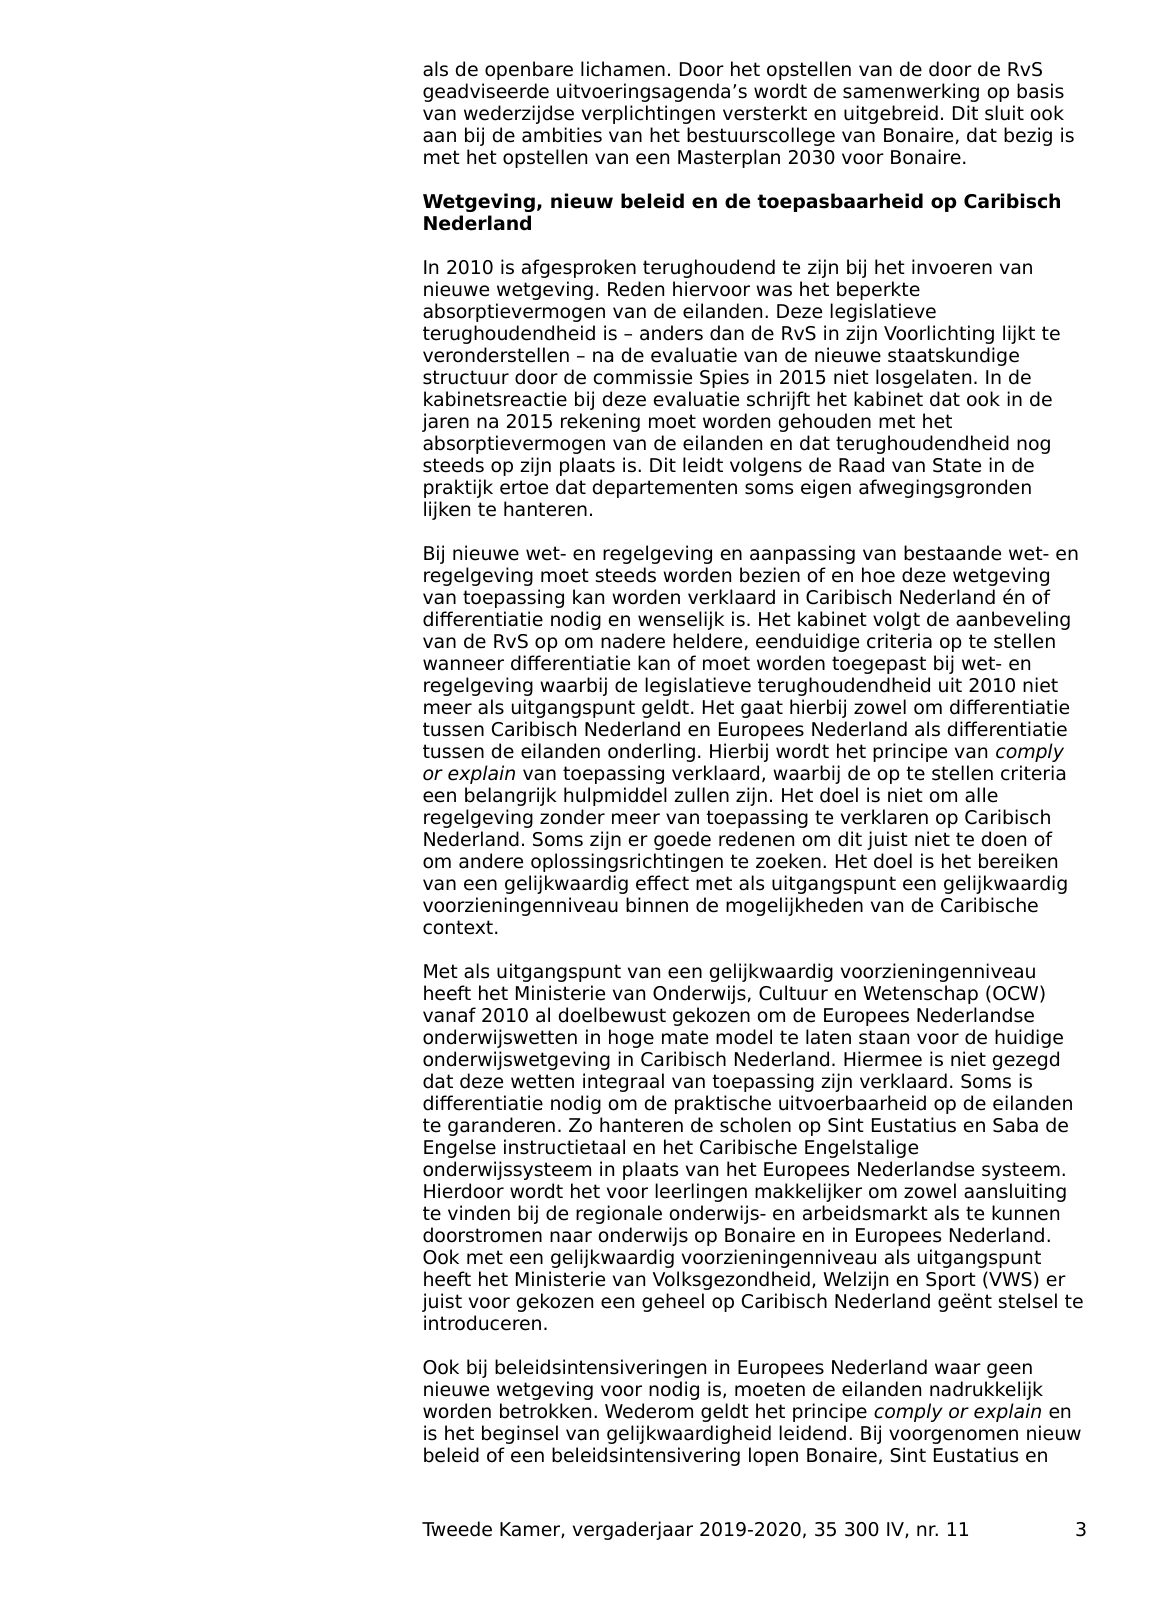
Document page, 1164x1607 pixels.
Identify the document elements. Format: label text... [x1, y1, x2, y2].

text Met als uitgangspunt van een gelijkwaardig voorzieningenniveau heeft het Ministerie van Onderwijs, Cultuur en Wetenschap (OCW) vanaf 2010 al doelbewust gekozen om de Europees Nederlandse onderwijswetten in hoge mate model te laten staan voor de huidige onderwijswetgeving in Caribisch Nederland. Hiermee is niet gezegd dat deze wetten integraal van toepassing zijn verklaard. Soms is differentiatie nodig om de praktische uitvoerbaarheid op de eilanden te garanderen. Zo hanteren de scholen op Sint Eustatius en Saba de Engelse instructietaal en het Caribische Engelstalige onderwijssysteem in plaats van het Europees Nederlandse systeem. Hierdoor wordt het voor leerlingen makkelijker om zowel aansluiting te vinden bij de regionale onderwijs- en arbeidsmarkt als te kunnen doorstromen naar onderwijs op Bonaire en in Europees Nederland. Ook met een gelijkwaardig voorzieningenniveau als uitgangspunt heeft het Ministerie van Volksgezondheid, Welzijn en Sport (VWS) er juist voor gekozen een geheel op Caribisch Nederland geënt stelsel te introduceren. [422, 961, 1087, 1335]
text als de openbare lichamen. Door het opstellen van de door de RvS geadviseerde uitvoeringsagenda’s wordt de samenwerking op basis van wederzijdse verplichtingen versterkt en uitgebreid. Dit sluit ook aan bij de ambities van het bestuurscollege van Bonaire, dat bezig is met het opstellen van een Masterplan 2030 voor Bonaire. [422, 59, 1087, 169]
subtitle Wetgeving, nieuw beleid en de toepasbaarheid op Caribisch Nederland [422, 191, 1087, 235]
text In 2010 is afgesproken terughoudend te zijn bij het invoeren van nieuwe wetgeving. Reden hiervoor was het beperkte absorptievermogen van de eilanden. Deze legislatieve terughoudendheid is – anders dan de RvS in zijn Voorlichting lijkt te veronderstellen – na de evaluatie van de nieuwe staatskundige structuur door de commissie Spies in 2015 niet losgelaten. In de kabinetsreactie bij deze evaluatie schrijft het kabinet dat ook in de jaren na 2015 rekening moet worden gehouden met het absorptievermogen van de eilanden en dat terughoudendheid nog steeds op zijn plaats is. Dit leidt volgens de Raad van State in de praktijk ertoe dat departementen soms eigen afwegingsgronden lijken te hanteren. [422, 257, 1087, 521]
text Ook bij beleidsintensiveringen in Europees Nederland waar geen nieuwe wetgeving voor nodig is, moeten de eilanden nadrukkelijk worden betrokken. Wederom geldt het principe comply or explain en is het beginsel van gelijkwaardigheid leidend. Bij voorgenomen nieuw beleid of een beleidsintensivering lopen Bonaire, Sint Eustatius en [422, 1357, 1087, 1467]
text Bij nieuwe wet- en regelgeving en aanpassing van bestaande wet- en regelgeving moet steeds worden bezien of en hoe deze wetgeving van toepassing kan worden verklaard in Caribisch Nederland én of differentiatie nodig en wenselijk is. Het kabinet volgt de aanbeveling van de RvS op om nadere heldere, eenduidige criteria op te stellen wanneer differentiatie kan of moet worden toegepast bij wet- en regelgeving waarbij de legislatieve terughoudendheid uit 2010 niet meer als uitgangspunt geldt. Het gaat hierbij zowel om differentiatie tussen Caribisch Nederland en Europees Nederland als differentiatie tussen de eilanden onderling. Hierbij wordt het principe van comply or explain van toepassing verklaard, waarbij de op te stellen criteria een belangrijk hulpmiddel zullen zijn. Het doel is niet om alle regelgeving zonder meer van toepassing te verklaren op Caribisch Nederland. Soms zijn er goede redenen om dit juist niet te doen of om andere oplossingsrichtingen te zoeken. Het doel is het bereiken van een gelijkwaardig effect met als uitgangspunt een gelijkwaardig voorzieningenniveau binnen de mogelijkheden van de Caribische context. [422, 543, 1087, 939]
